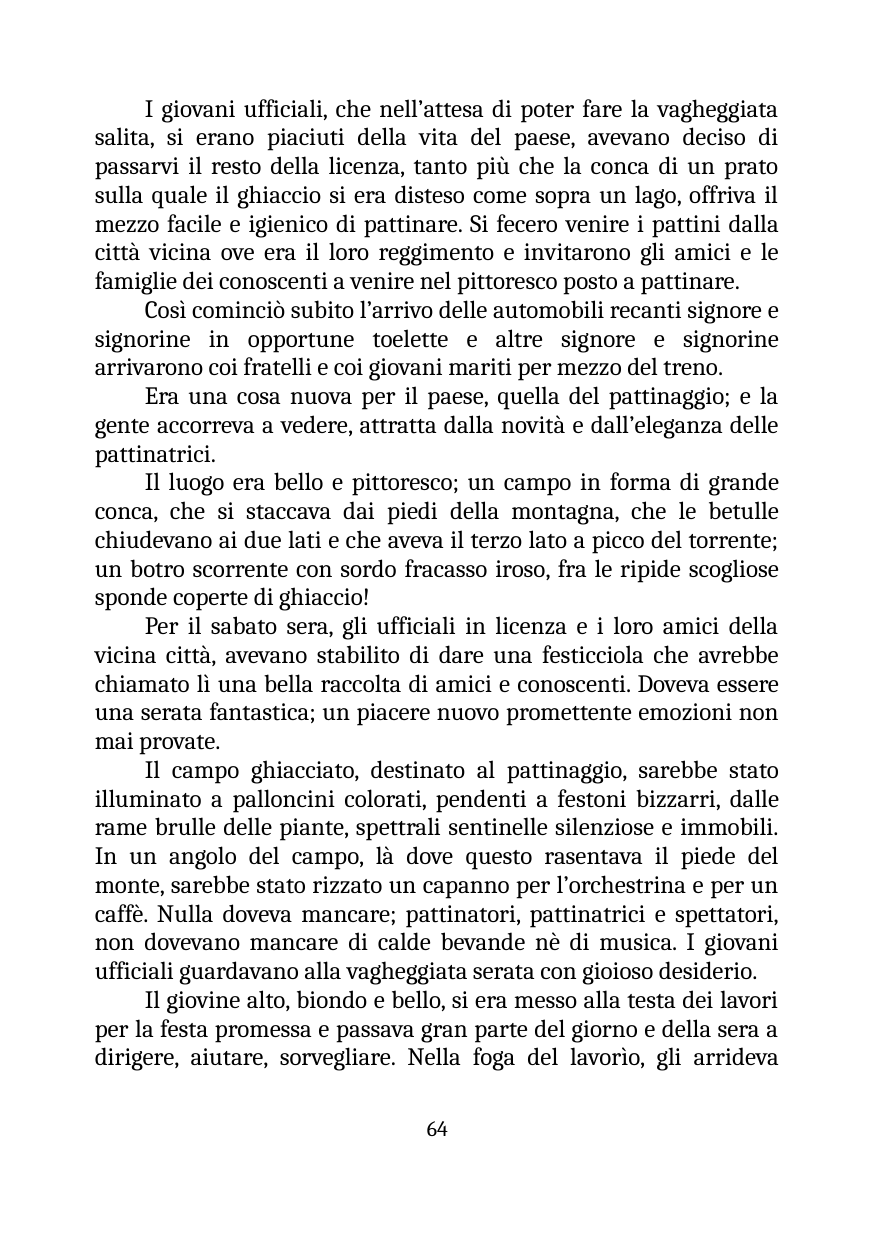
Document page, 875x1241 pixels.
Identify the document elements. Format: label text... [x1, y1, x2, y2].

text I giovani ufficiali, che nell’attesa di poter fare la vagheggiata salita, si erano piaciuti della vita del paese, avevano deciso di passarvi il resto della licenza, tanto più che la conca di un prato sulla quale il ghiaccio si era disteso come sopra un lago, offriva il mezzo facile e igienico di pattinare. Si fecero venire i pattini dalla città vicina ove era il loro reggimento e invitarono gli amici e le famiglie dei conoscenti a venire nel pittoresco posto a pattinare. [94, 94, 779, 296]
text Il giovine alto, biondo e bello, si era messo alla testa dei lavori per la festa promessa e passava gran parte del giorno e della sera a dirigere, aiutare, sorvegliare. Nella foga del lavorìo, gli arrideva [94, 986, 779, 1072]
text Per il sabato sera, gli ufficiali in licenza e i loro amici della vicina città, avevano stabilito di dare una festicciola che avrebbe chiamato lì una bella raccolta di amici e conoscenti. Doveva essere una serata fantastica; un piacere nuovo promettente emozioni non mai provate. [94, 612, 779, 756]
text Così cominciò subito l’arrivo delle automobili recanti signore e signorine in opportune toelette e altre signore e signorine arrivarono coi fratelli e coi giovani mariti per mezzo del treno. [94, 296, 779, 382]
text Il luogo era bello e pittoresco; un campo in forma di grande conca, che si staccava dai piedi della montagna, che le betulle chiudevano ai due lati e che aveva il terzo lato a picco del torrente; un botro scorrente con sordo fracasso iroso, fra le ripide scogliose sponde coperte di ghiaccio! [94, 468, 779, 612]
text Il campo ghiacciato, destinato al pattinaggio, sarebbe stato illuminato a palloncini colorati, pendenti a festoni bizzarri, dalle rame brulle delle piante, spettrali sentinelle silenziose e immobili. In un angolo del campo, là dove questo rasentava il piede del monte, sarebbe stato rizzato un capanno per l’orchestrina e per un caffè. Nulla doveva mancare; pattinatori, pattinatrici e spettatori, non dovevano mancare di calde bevande nè di musica. I giovani ufficiali guardavano alla vagheggiata serata con gioioso desiderio. [94, 756, 779, 986]
text Era una cosa nuova per il paese, quella del pattinaggio; e la gente accorreva a vedere, attratta dalla novità e dall’eleganza delle pattinatrici. [94, 382, 779, 468]
